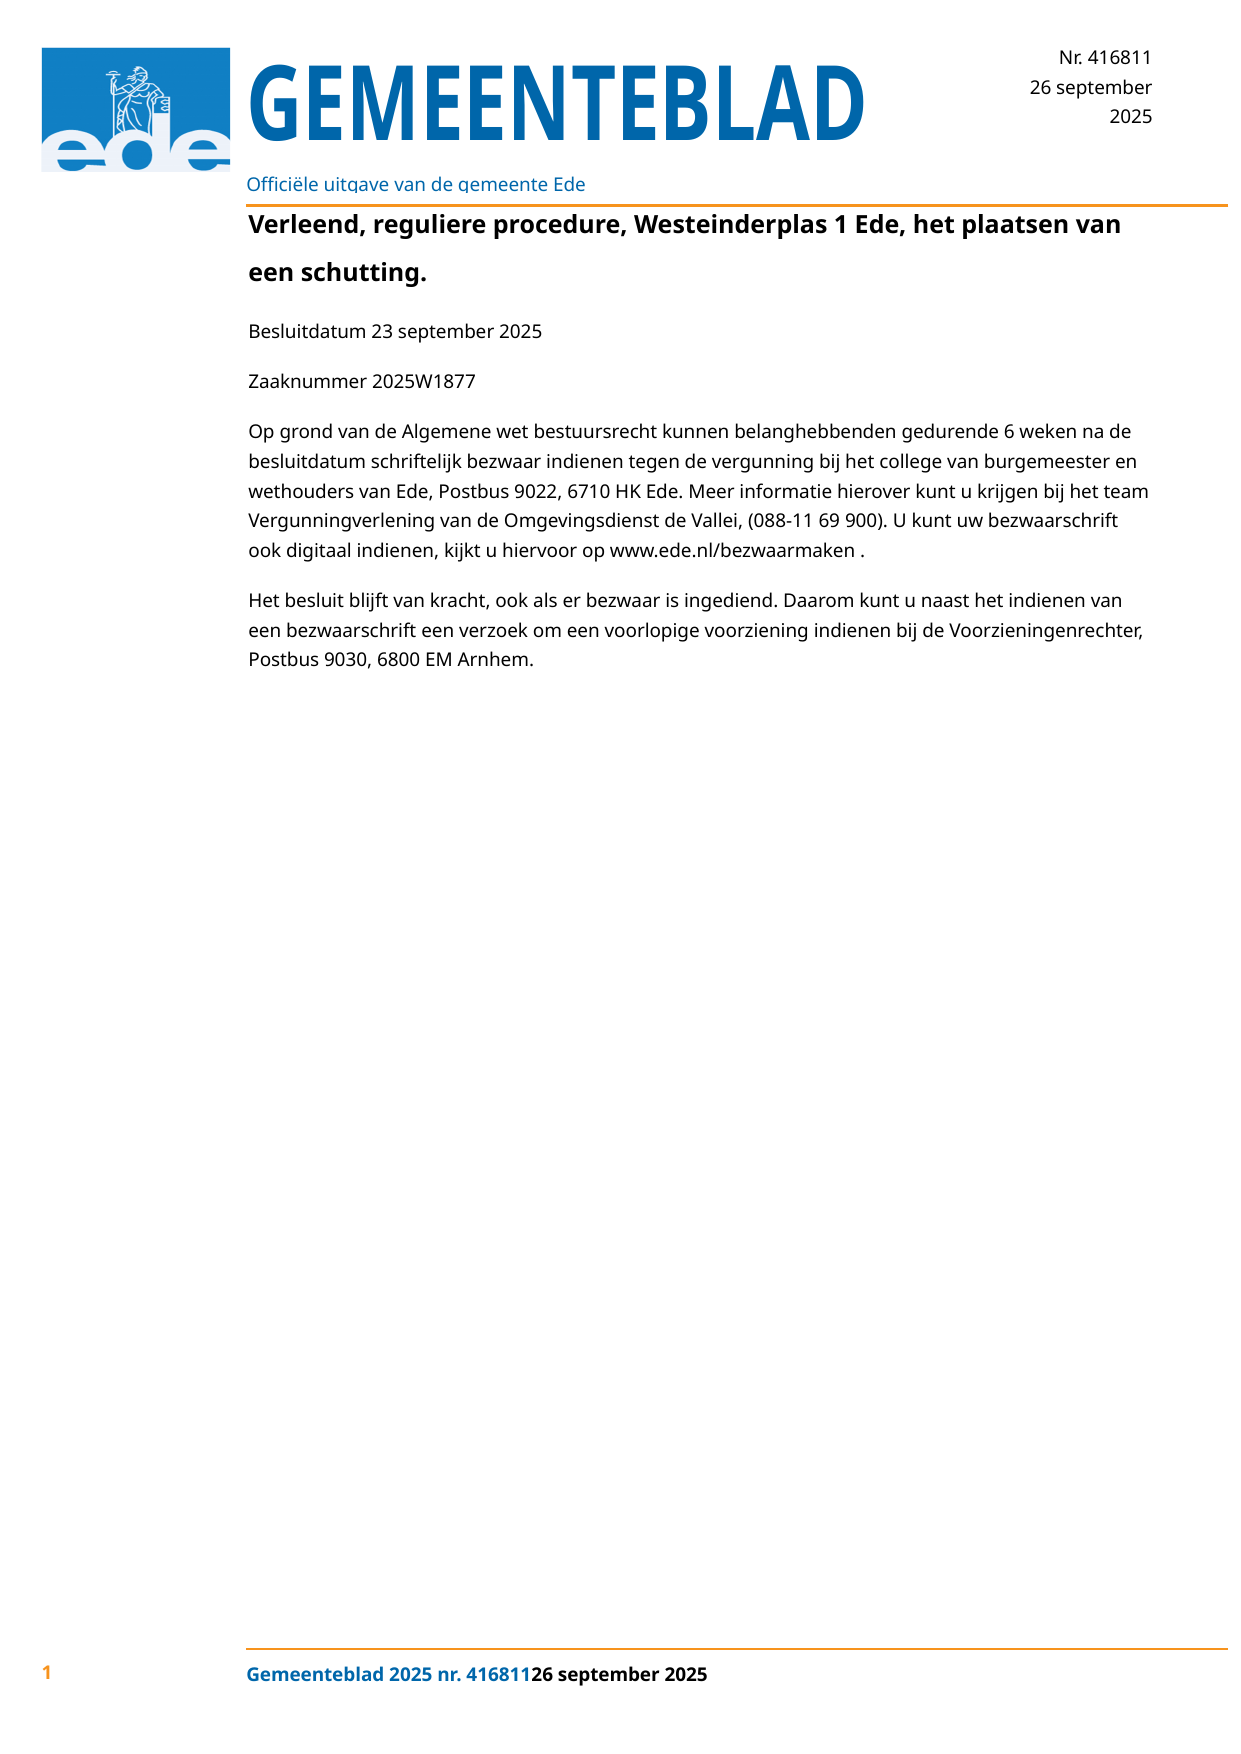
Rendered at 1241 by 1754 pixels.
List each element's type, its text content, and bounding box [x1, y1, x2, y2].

text Verleend, reguliere procedure, Westeinderplas 1 Ede, het plaatsen van een schutting. [248, 207, 1152, 288]
text Besluitdatum 23 september 2025 [248, 318, 1152, 344]
text Zaaknummer 2025W1877 [248, 368, 1152, 394]
text Op grond van de Algemene wet bestuursrecht kunnen belanghebbenden gedurende 6 weken na de besluitdatum schriftelijk bezwaar indienen tegen de vergunning bij het college van burgemeester en wethouders van Ede, Postbus 9022, 6710 HK Ede. Meer informatie hierover kunt u krijgen bij het team Vergunningverlening van de Omgevingsdienst de Vallei, (088-11 69 900). U kunt uw bezwaarschrift ook digitaal indienen, kijkt u hiervoor op www.ede.nl/bezwaarmaken . [248, 419, 1152, 563]
picture [41, 47, 231, 172]
text Het besluit blijft van kracht, ook als er bezwaar is ingediend. Daarom kunt u naast het indienen van een bezwaarschrift een verzoek om een voorlopige voorziening indienen bij de Voorzieningenrechter, Postbus 9030, 6800 EM Arnhem. [248, 587, 1152, 672]
